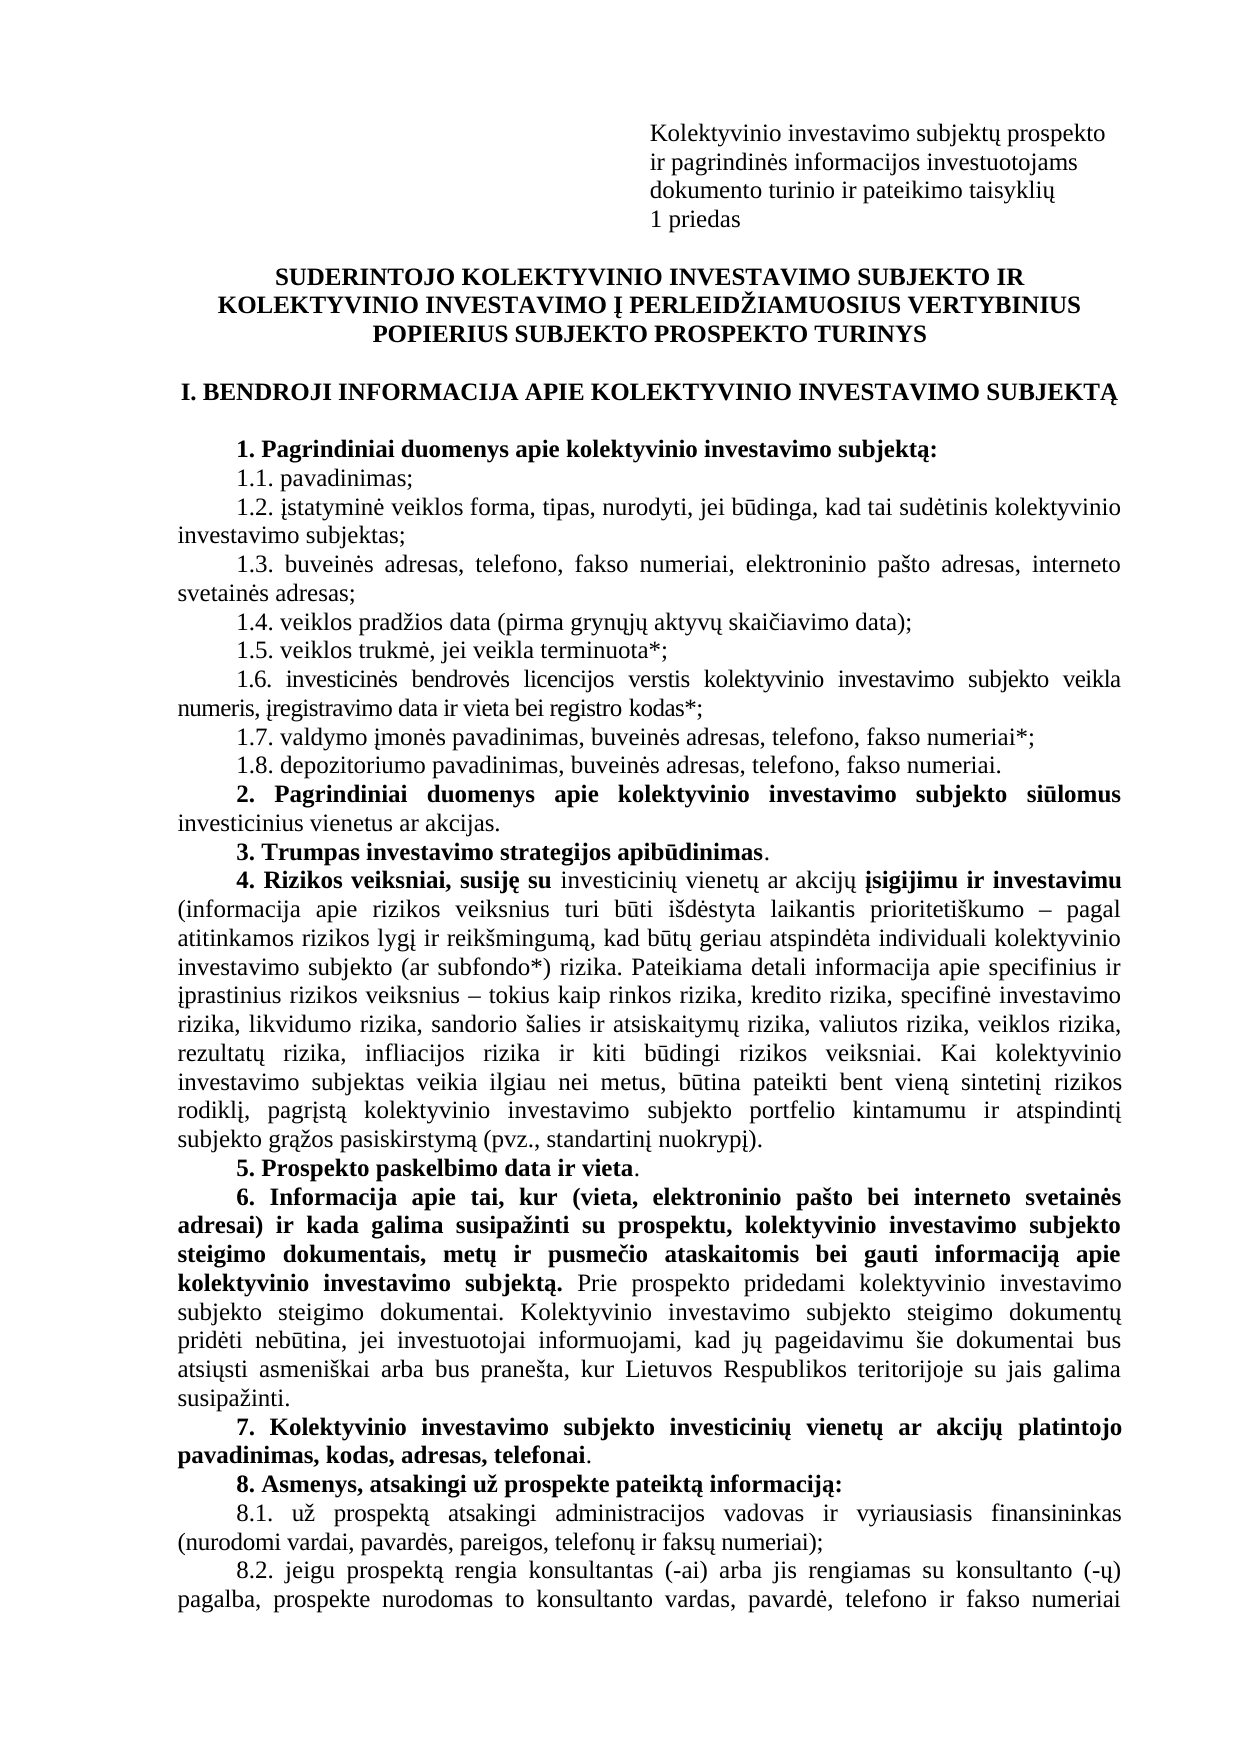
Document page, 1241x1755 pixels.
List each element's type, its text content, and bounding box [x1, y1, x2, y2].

text Kolektyvinio investavimo subjektų prospekto [649, 118, 1122, 147]
text suderintojo kolektyvinio investavimo subjekto ir kolektyvinio investavimo į perleidžiamuosius vertybinius popierius subjekto PROSPEKTO TURINYS [177, 262, 1122, 348]
text 3. Trumpas investavimo strategijos apibūdinimas. [177, 837, 1122, 866]
text 1.1. pavadinimas; [177, 463, 1122, 492]
text 8.2. jeigu prospektą rengia konsultantas (-ai) arba jis rengiamas su konsultanto (-ų) pagalba, prospekte nurodomas to konsultanto vardas, pavardė, telefono ir fakso numeriai [177, 1556, 1122, 1613]
text 1.7. valdymo įmonės pavadinimas, buveinės adresas, telefono, fakso numeriai*; [177, 722, 1122, 751]
text ir pagrindinės informacijos investuotojams [649, 147, 1122, 176]
text 7. Kolektyvinio investavimo subjekto investicinių vienetų ar akcijų platintojo pavadinimas, kodas, adresas, telefonai. [177, 1412, 1122, 1469]
text 5. Prospekto paskelbimo data ir vieta. [177, 1153, 1122, 1182]
text 4. Rizikos veiksniai, susiję su investicinių vienetų ar akcijų įsigijimu ir investavimu (informacija apie rizikos veiksnius turi būti išdėstyta laikantis prioritetiškumo – pagal atitinkamos rizikos lygį ir reikšmingumą, kad būtų geriau atspindėta individuali kolektyvinio investavimo subjekto (ar subfondo*) rizika. Pateikiama detali informacija apie specifinius ir įprastinius rizikos veiksnius – tokius kaip rinkos rizika, kredito rizika, specifinė investavimo rizika, likvidumo rizika, sandorio šalies ir atsiskaitymų rizika, valiutos rizika, veiklos rizika, rezultatų rizika, infliacijos rizika ir kiti būdingi rizikos veiksniai. Kai kolektyvinio investavimo subjektas veikia ilgiau nei metus, būtina pateikti bent vieną sintetinį rizikos rodiklį, pagrįstą kolektyvinio investavimo subjekto portfelio kintamumu ir atspindintį subjekto grąžos pasiskirstymą (pvz., standartinį nuokrypį). [177, 866, 1122, 1153]
text I. BENDROJI INFORMACIJA APIE KOLEKTYVINIO INVESTAVIMO SUBJEKTĄ [177, 377, 1122, 406]
text 1. Pagrindiniai duomenys apie kolektyvinio investavimo subjektą: [177, 434, 1122, 463]
text 1.4. veiklos pradžios data (pirma grynųjų aktyvų skaičiavimo data); [177, 607, 1122, 636]
text 6. Informacija apie tai, kur (vieta, elektroninio pašto bei interneto svetainės adresai) ir kada galima susipažinti su prospektu, kolektyvinio investavimo subjekto steigimo dokumentais, metų ir pusmečio ataskaitomis bei gauti informaciją apie kolektyvinio investavimo subjektą. Prie prospekto pridedami kolektyvinio investavimo subjekto steigimo dokumentai. Kolektyvinio investavimo subjekto steigimo dokumentų pridėti nebūtina, jei investuotojai informuojami, kad jų pageidavimu šie dokumentai bus atsiųsti asmeniškai arba bus pranešta, kur Lietuvos Respublikos teritorijoje su jais galima susipažinti. [177, 1182, 1122, 1412]
text 2. Pagrindiniai duomenys apie kolektyvinio investavimo subjekto siūlomus investicinius vienetus ar akcijas. [177, 779, 1122, 837]
text 1.8. depozitoriumo pavadinimas, buveinės adresas, telefono, fakso numeriai. [177, 751, 1122, 779]
text 8. Asmenys, atsakingi už prospekte pateiktą informaciją: [177, 1469, 1122, 1498]
text 1 priedas [649, 204, 1122, 233]
text 1.6. investicinės bendrovės licencijos verstis kolektyvinio investavimo subjekto veikla numeris, įregistravimo data ir vieta bei registro kodas*; [177, 664, 1122, 722]
text 8.1. už prospektą atsakingi administracijos vadovas ir vyriausiasis finansininkas (nurodomi vardai, pavardės, pareigos, telefonų ir faksų numeriai); [177, 1498, 1122, 1556]
text 1.5. veiklos trukmė, jei veikla terminuota*; [177, 636, 1122, 664]
text 1.2. įstatyminė veiklos forma, tipas, nurodyti, jei būdinga, kad tai sudėtinis kolektyvinio investavimo subjektas; [177, 492, 1122, 549]
text dokumento turinio ir pateikimo taisyklių [649, 176, 1122, 204]
text 1.3. buveinės adresas, telefono, fakso numeriai, elektroninio pašto adresas, interneto svetainės adresas; [177, 549, 1122, 607]
